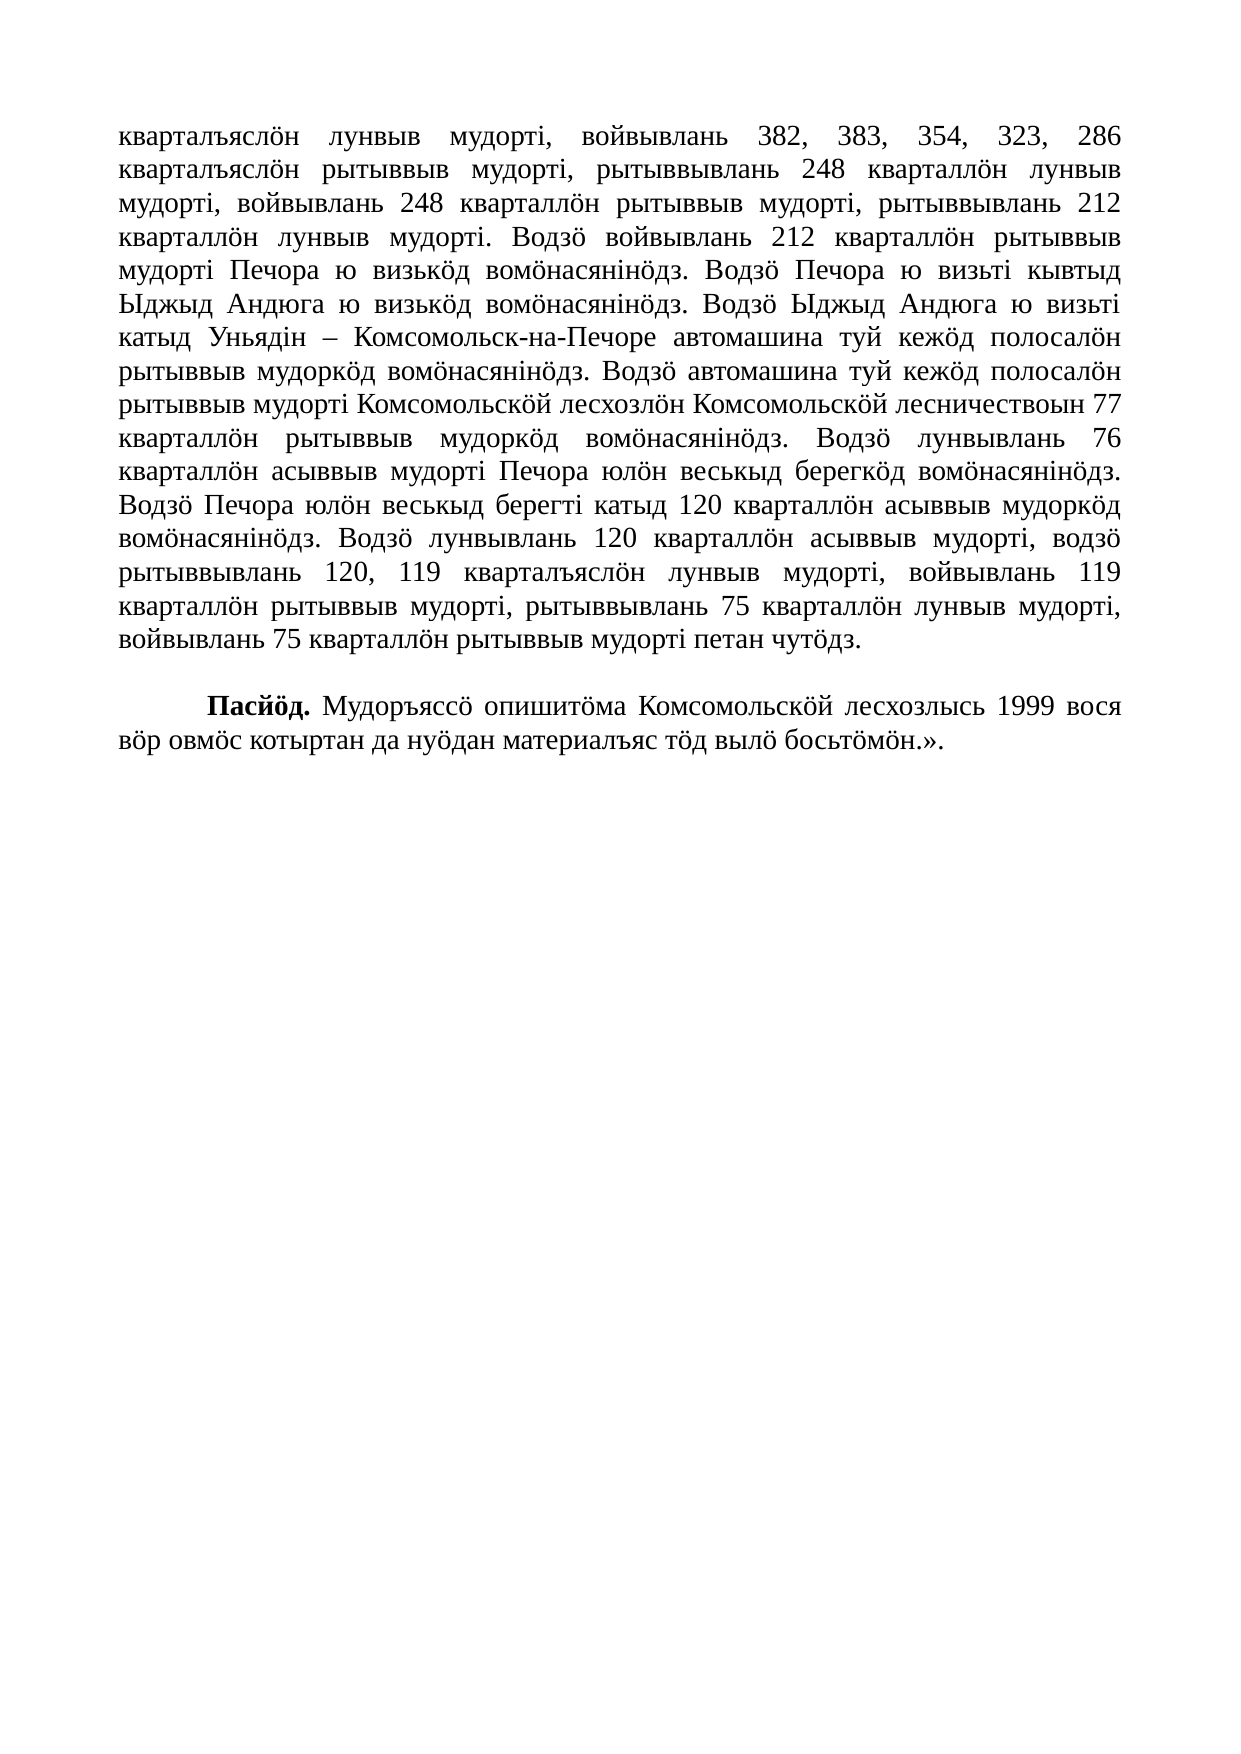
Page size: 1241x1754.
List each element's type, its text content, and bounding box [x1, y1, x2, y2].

subtitle Пасйӧд. Мудоръяссӧ опишитӧма Комсомольскӧй лесхозлысь 1999 вося вӧр овмӧс котыртан да нуӧдан материалъяс тӧд вылӧ босьтӧмӧн.». [118, 688, 1122, 755]
subtitle кварталъяслӧн лунвыв мудорті, войвывлань 382, 383, 354, 323, 286 кварталъяслӧн рытыввыв мудорті, рытыввывлань 248 кварталлӧн лунвыв мудорті, войвывлань 248 кварталлӧн рытыввыв мудорті, рытыввывлань 212 кварталлӧн лунвыв мудорті. Водзӧ войвывлань 212 кварталлӧн рытыввыв мудорті Печора ю визькӧд вомӧнасянінӧдз. Водзӧ Печора ю визьті кывтыд Ыджыд Андюга ю визькӧд вомӧнасянінӧдз. Водзӧ Ыджыд Андюга ю визьті катыд Уньядін – Комсомольск-на-Печоре автомашина туй кежӧд полосалӧн рытыввыв мудоркӧд вомӧнасянінӧдз. Водзӧ автомашина туй кежӧд полосалӧн рытыввыв мудорті Комсомольскӧй лесхозлӧн Комсомольскӧй лесничествоын 77 кварталлӧн рытыввыв мудоркӧд вомӧнасянінӧдз. Водзӧ лунвывлань 76 кварталлӧн асыввыв мудорті Печора юлӧн веськыд берегкӧд вомӧнасянінӧдз. Водзӧ Печора юлӧн веськыд берегті катыд 120 кварталлӧн асыввыв мудоркӧд вомӧнасянінӧдз. Водзӧ лунвывлань 120 кварталлӧн асыввыв мудорті, водзӧ рытыввывлань 120, 119 кварталъяслӧн лунвыв мудорті, войвывлань 119 кварталлӧн рытыввыв мудорті, рытыввывлань 75 кварталлӧн лунвыв мудорті, войвывлань 75 кварталлӧн рытыввыв мудорті петан чутӧдз. [118, 118, 1122, 655]
